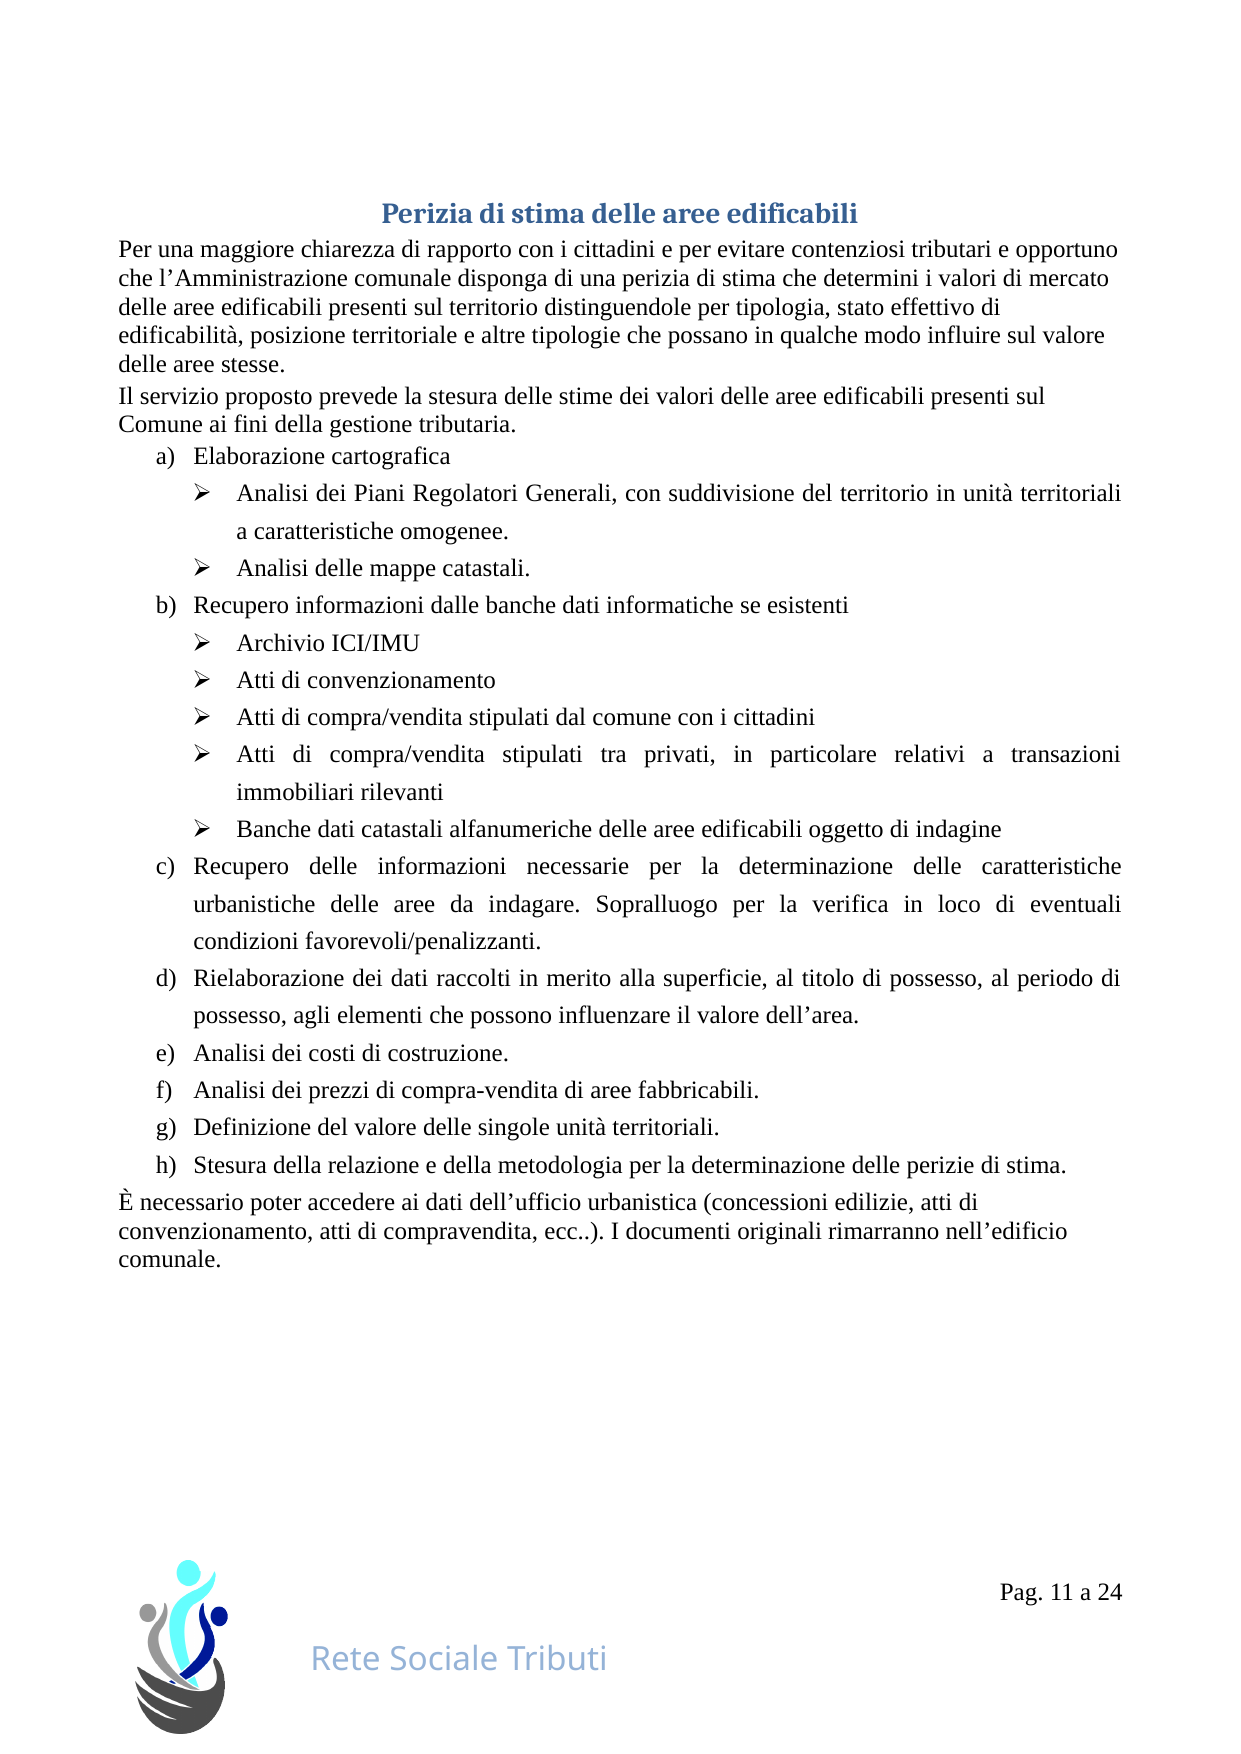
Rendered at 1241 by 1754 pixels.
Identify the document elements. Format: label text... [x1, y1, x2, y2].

list Atti di compra/vendita stipulati tra privati, in particolare relativi a transazioni immobiliari rilevanti [192, 739, 1122, 806]
list Atti di convenzionamento [192, 665, 1122, 694]
text Per una maggiore chiarezza di rapporto con i cittadini e per evitare contenziosi tributari e opportuno che l’Amministrazione comunale disponga di una perizia di stima che determini i valori di mercato delle aree edificabili presenti sul territorio distinguendole per tipologia, stato effettivo di edificabilità, posizione territoriale e altre tipologie che possano in qualche modo influire sul valore delle aree stesse. [118, 234, 1122, 378]
list Elaborazione cartografica [156, 441, 1122, 470]
list Atti di compra/vendita stipulati dal comune con i cittadini [192, 702, 1122, 731]
list Analisi dei prezzi di compra-vendita di aree fabbricabili. [156, 1075, 1122, 1104]
list Archivio ICI/IMU [192, 628, 1122, 656]
list Analisi delle mappe catastali. [192, 553, 1122, 582]
picture [134, 1562, 228, 1754]
list Analisi dei costi di costruzione. [156, 1038, 1122, 1067]
list Stesura della relazione e della metodologia per la determinazione delle perizie di stima. [156, 1150, 1122, 1178]
subtitle Perizia di stima delle aree edificabili [118, 198, 1122, 231]
list Recupero informazioni dalle banche dati informatiche se esistenti [156, 590, 1122, 619]
text Il servizio proposto prevede la stesura delle stime dei valori delle aree edificabili presenti sul Comune ai fini della gestione tributaria. [118, 381, 1122, 438]
list Rielaborazione dei dati raccolti in merito alla superficie, al titolo di possesso, al periodo di possesso, agli elementi che possono influenzare il valore dell’area. [156, 963, 1122, 1029]
list Analisi dei Piani Regolatori Generali, con suddivisione del territorio in unità territoriali a caratteristiche omogenee. [192, 478, 1122, 544]
list Recupero delle informazioni necessarie per la determinazione delle caratteristiche urbanistiche delle aree da indagare. Sopralluogo per la verifica in loco di eventuali condizioni favorevoli/penalizzanti. [156, 851, 1122, 955]
list Definizione del valore delle singole unità territoriali. [156, 1112, 1122, 1141]
text È necessario poter accedere ai dati dell’ufficio urbanistica (concessioni edilizie, atti di convenzionamento, atti di compravendita, ecc..). I documenti originali rimarranno nell’edificio comunale. [118, 1187, 1122, 1273]
list Banche dati catastali alfanumeriche delle aree edificabili oggetto di indagine [192, 814, 1122, 843]
